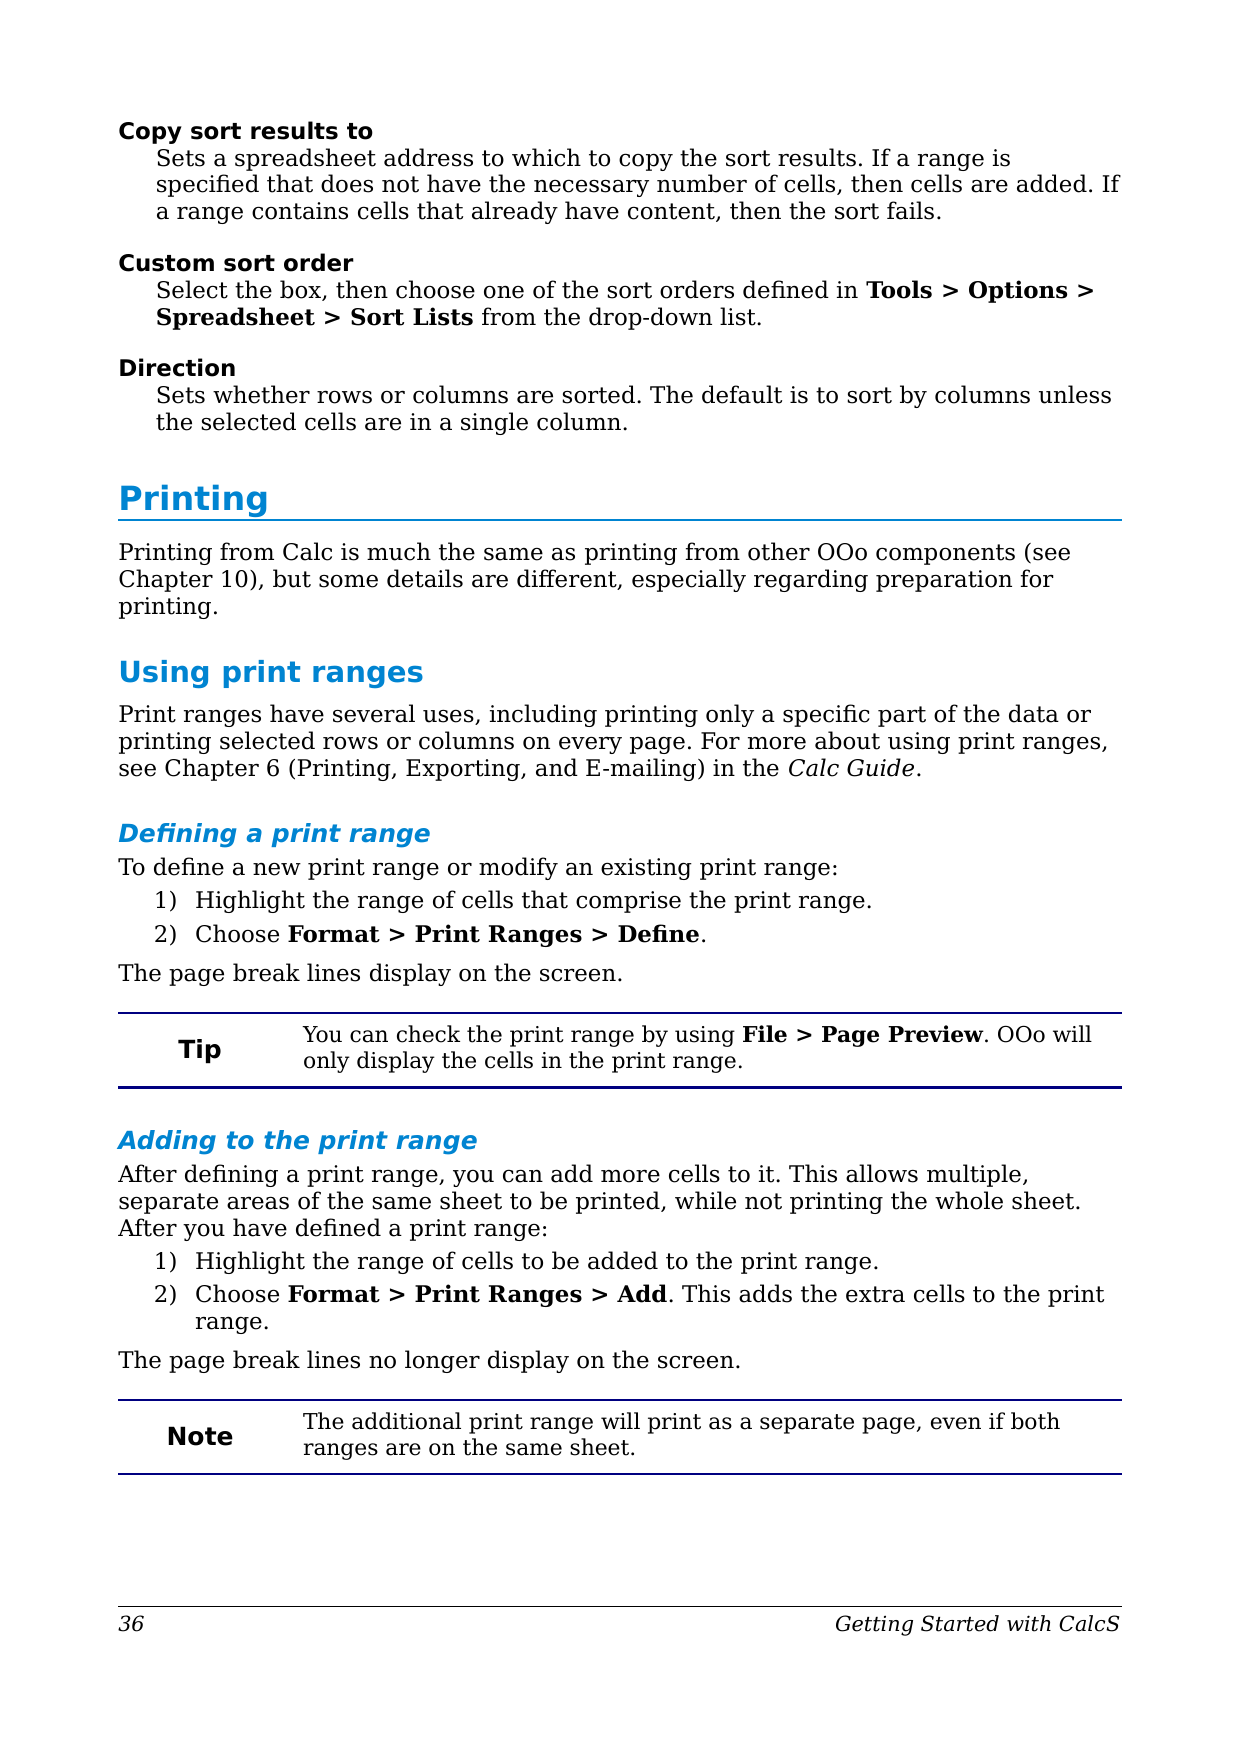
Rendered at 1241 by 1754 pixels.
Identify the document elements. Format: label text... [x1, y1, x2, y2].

list Highlight the range of cells that comprise the print range. [177, 887, 1122, 914]
text The page break lines display on the screen. [118, 960, 1122, 987]
table_header Note [118, 1401, 281, 1473]
table_header Tip [118, 1014, 281, 1086]
text Sets a spreadsheet address to which to copy the sort results. If a range is specified that does not have the necessary number of cells, then cells are added. If a range contains cells that already have content, then the sort fails. [156, 145, 1122, 225]
text The page break lines no longer display on the screen. [118, 1347, 1122, 1374]
subtitle Adding to the print range [118, 1126, 1122, 1155]
text Sets whether rows or columns are sorted. The default is to sort by columns unless the selected cells are in a single column. [156, 382, 1122, 435]
subtitle Defining a print range [118, 819, 1122, 848]
list Highlight the range of cells to be added to the print range. [177, 1248, 1122, 1274]
text Select the box, then choose one of the sort orders defined in Tools > Options > Spreadsheet > Sort Lists from the drop-down list. [156, 276, 1122, 330]
text Printing from Calc is much the same as printing from other OOo components (see Chapter 10), but some details are different, especially regarding preparation for printing. [118, 539, 1122, 619]
text Custom sort order [118, 250, 1122, 276]
text Copy sort results to [118, 118, 1122, 145]
text Direction [118, 355, 1122, 382]
text Print ranges have several uses, including printing only a specific part of the data or printing selected rows or columns on every page. For more about using print ranges, see Chapter 6 (Printing, Exporting, and E-mailing) in the Calc Guide. [118, 701, 1122, 781]
table_header The additional print range will print as a separate page, even if both ranges are on the same sheet. [281, 1401, 1122, 1473]
table_header You can check the print range by using File > Page Preview. OOo will only display the cells in the print range. [281, 1014, 1122, 1086]
subtitle Printing [118, 480, 1122, 519]
list Choose Format > Print Ranges > Add. This adds the extra cells to the print range. [177, 1281, 1122, 1334]
list To define a new print range or modify an existing print range: [118, 854, 1122, 881]
list Choose Format > Print Ranges > Define. [177, 920, 1122, 947]
subtitle Using print ranges [118, 655, 1122, 689]
list After defining a print range, you can add more cells to it. This allows multiple, separate areas of the same sheet to be printed, while not printing the whole sheet. After you have defined a print range: [118, 1161, 1122, 1241]
